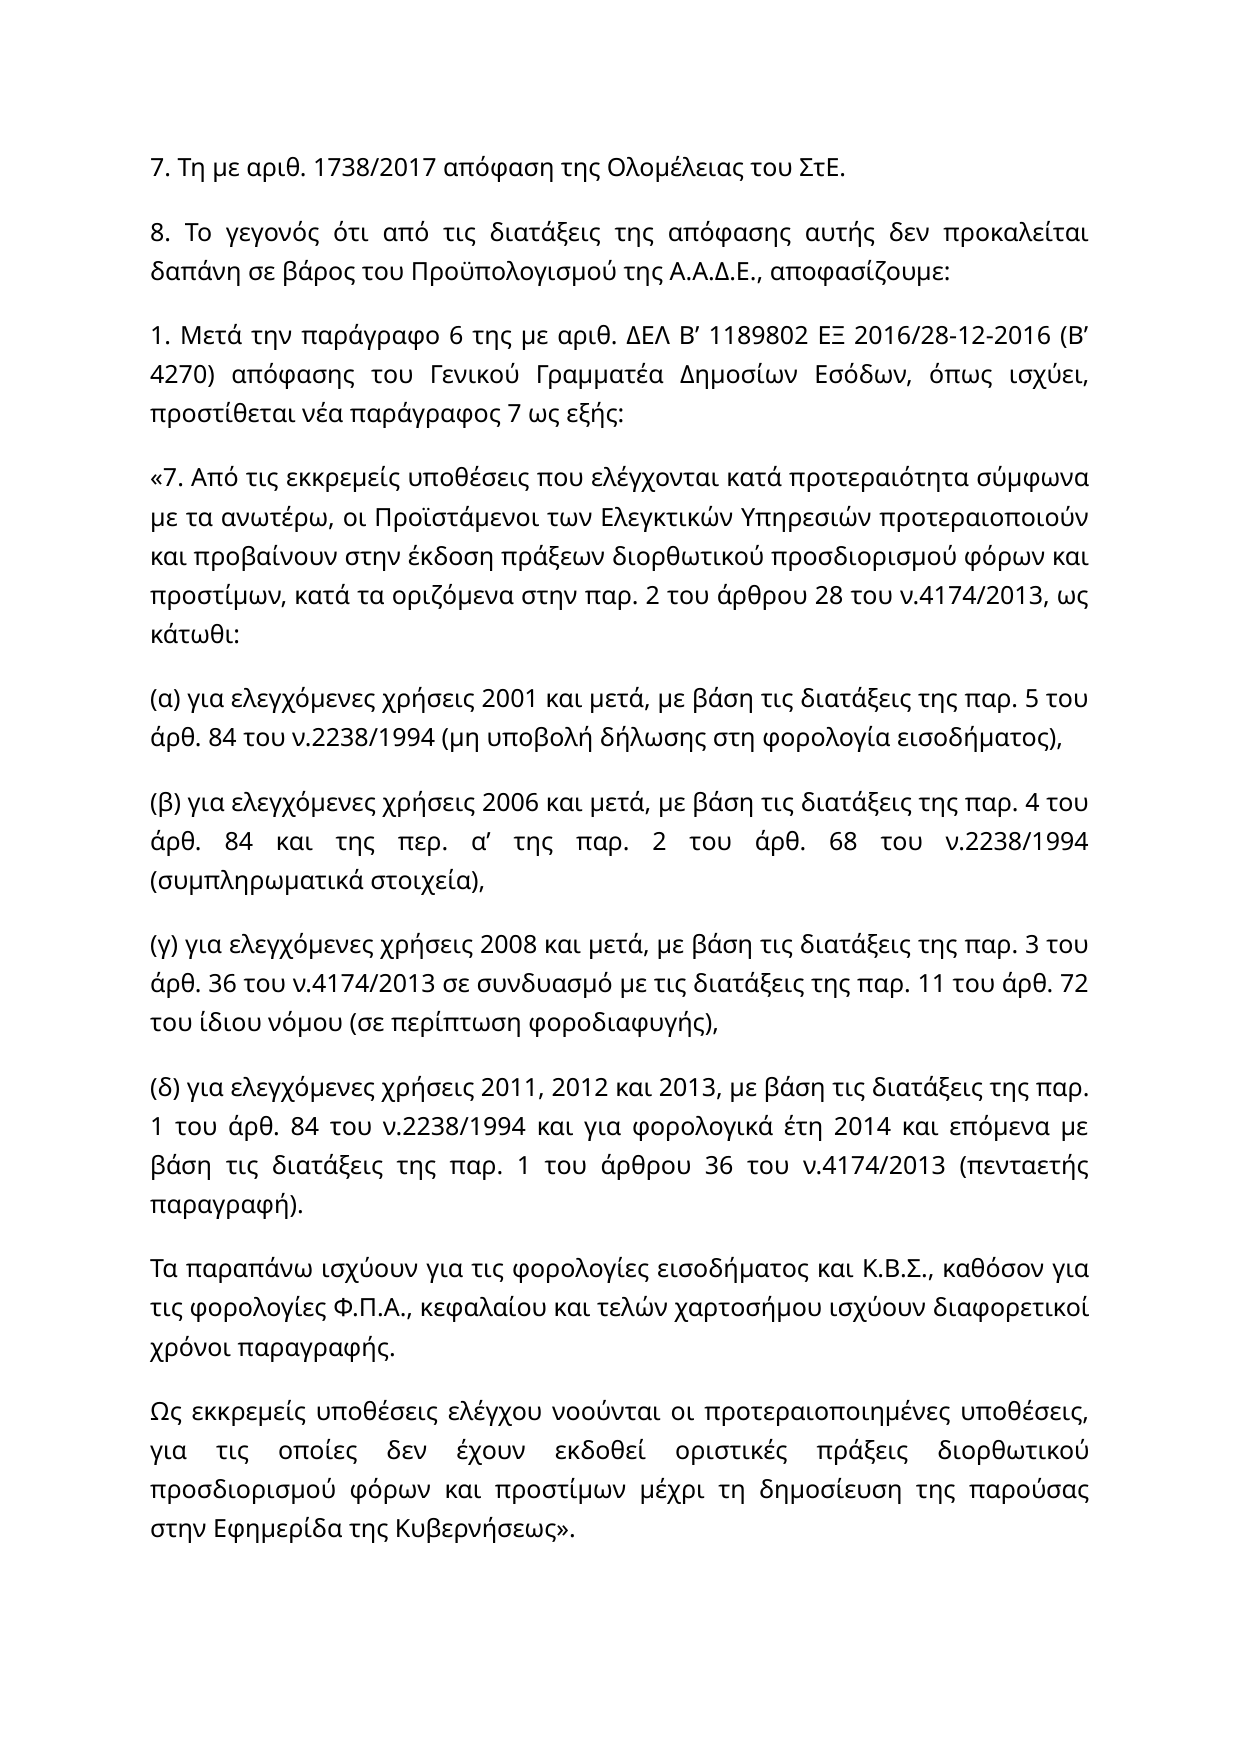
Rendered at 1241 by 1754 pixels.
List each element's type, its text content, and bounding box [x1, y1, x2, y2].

text 1. Μετά την παράγραφο 6 της με αριθ. ΔΕΛ Β’ 1189802 ΕΞ 2016/28-12-2016 (Β’ 4270) απόφασης του Γενικού Γραμματέα Δημοσίων Εσόδων, όπως ισχύει, προστίθεται νέα παράγραφος 7 ως εξής: [150, 317, 1090, 430]
text Ως εκκρεμείς υποθέσεις ελέγχου νοούνται οι προτεραιοποιημένες υποθέσεις, για τις οποίες δεν έχουν εκδοθεί οριστικές πράξεις διορθωτικού προσδιορισμού φόρων και προστίμων μέχρι τη δημοσίευση της παρούσας στην Εφημερίδα της Κυβερνήσεως». [150, 1393, 1090, 1545]
text (β) για ελεγχόμενες χρήσεις 2006 και μετά, με βάση τις διατάξεις της παρ. 4 του άρθ. 84 και της περ. α’ της παρ. 2 του άρθ. 68 του ν.2238/1994 (συμπληρωματικά στοιχεία), [150, 784, 1090, 897]
text Τα παραπάνω ισχύουν για τις φορολογίες εισοδήματος και Κ.Β.Σ., καθόσον για τις φορολογίες Φ.Π.Α., κεφαλαίου και τελών χαρτοσήμου ισχύουν διαφορετικοί χρόνοι παραγραφής. [150, 1251, 1090, 1363]
text (δ) για ελεγχόμενες χρήσεις 2011, 2012 και 2013, με βάση τις διατάξεις της παρ. 1 του άρθ. 84 του ν.2238/1994 και για φορολογικά έτη 2014 και επόμενα με βάση τις διατάξεις της παρ. 1 του άρθρου 36 του ν.4174/2013 (πενταετής παραγραφή). [150, 1069, 1090, 1221]
text «7. Από τις εκκρεμείς υποθέσεις που ελέγχονται κατά προτεραιότητα σύμφωνα με τα ανωτέρω, οι Προϊστάμενοι των Ελεγκτικών Υπηρεσιών προτεραιοποιούν και προβαίνουν στην έκδοση πράξεων διορθωτικού προσδιορισμού φόρων και προστίμων, κατά τα οριζόμενα στην παρ. 2 του άρθρου 28 του ν.4174/2013, ως κάτωθι: [150, 460, 1090, 651]
text (γ) για ελεγχόμενες χρήσεις 2008 και μετά, με βάση τις διατάξεις της παρ. 3 του άρθ. 36 του ν.4174/2013 σε συνδυασμό με τις διατάξεις της παρ. 11 του άρθ. 72 του ίδιου νόμου (σε περίπτωση φοροδιαφυγής), [150, 927, 1090, 1039]
text (α) για ελεγχόμενες χρήσεις 2001 και μετά, με βάση τις διατάξεις της παρ. 5 του άρθ. 84 του ν.2238/1994 (μη υποβολή δήλωσης στη φορολογία εισοδήματος), [150, 681, 1090, 754]
text 7. Τη με αριθ. 1738/2017 απόφαση της Ολομέλειας του ΣτΕ. [150, 150, 1090, 184]
text 8. Το γεγονός ότι από τις διατάξεις της απόφασης αυτής δεν προκαλείται δαπάνη σε βάρος του Προϋπολογισμού της Α.Α.Δ.Ε., αποφασίζουμε: [150, 214, 1090, 287]
